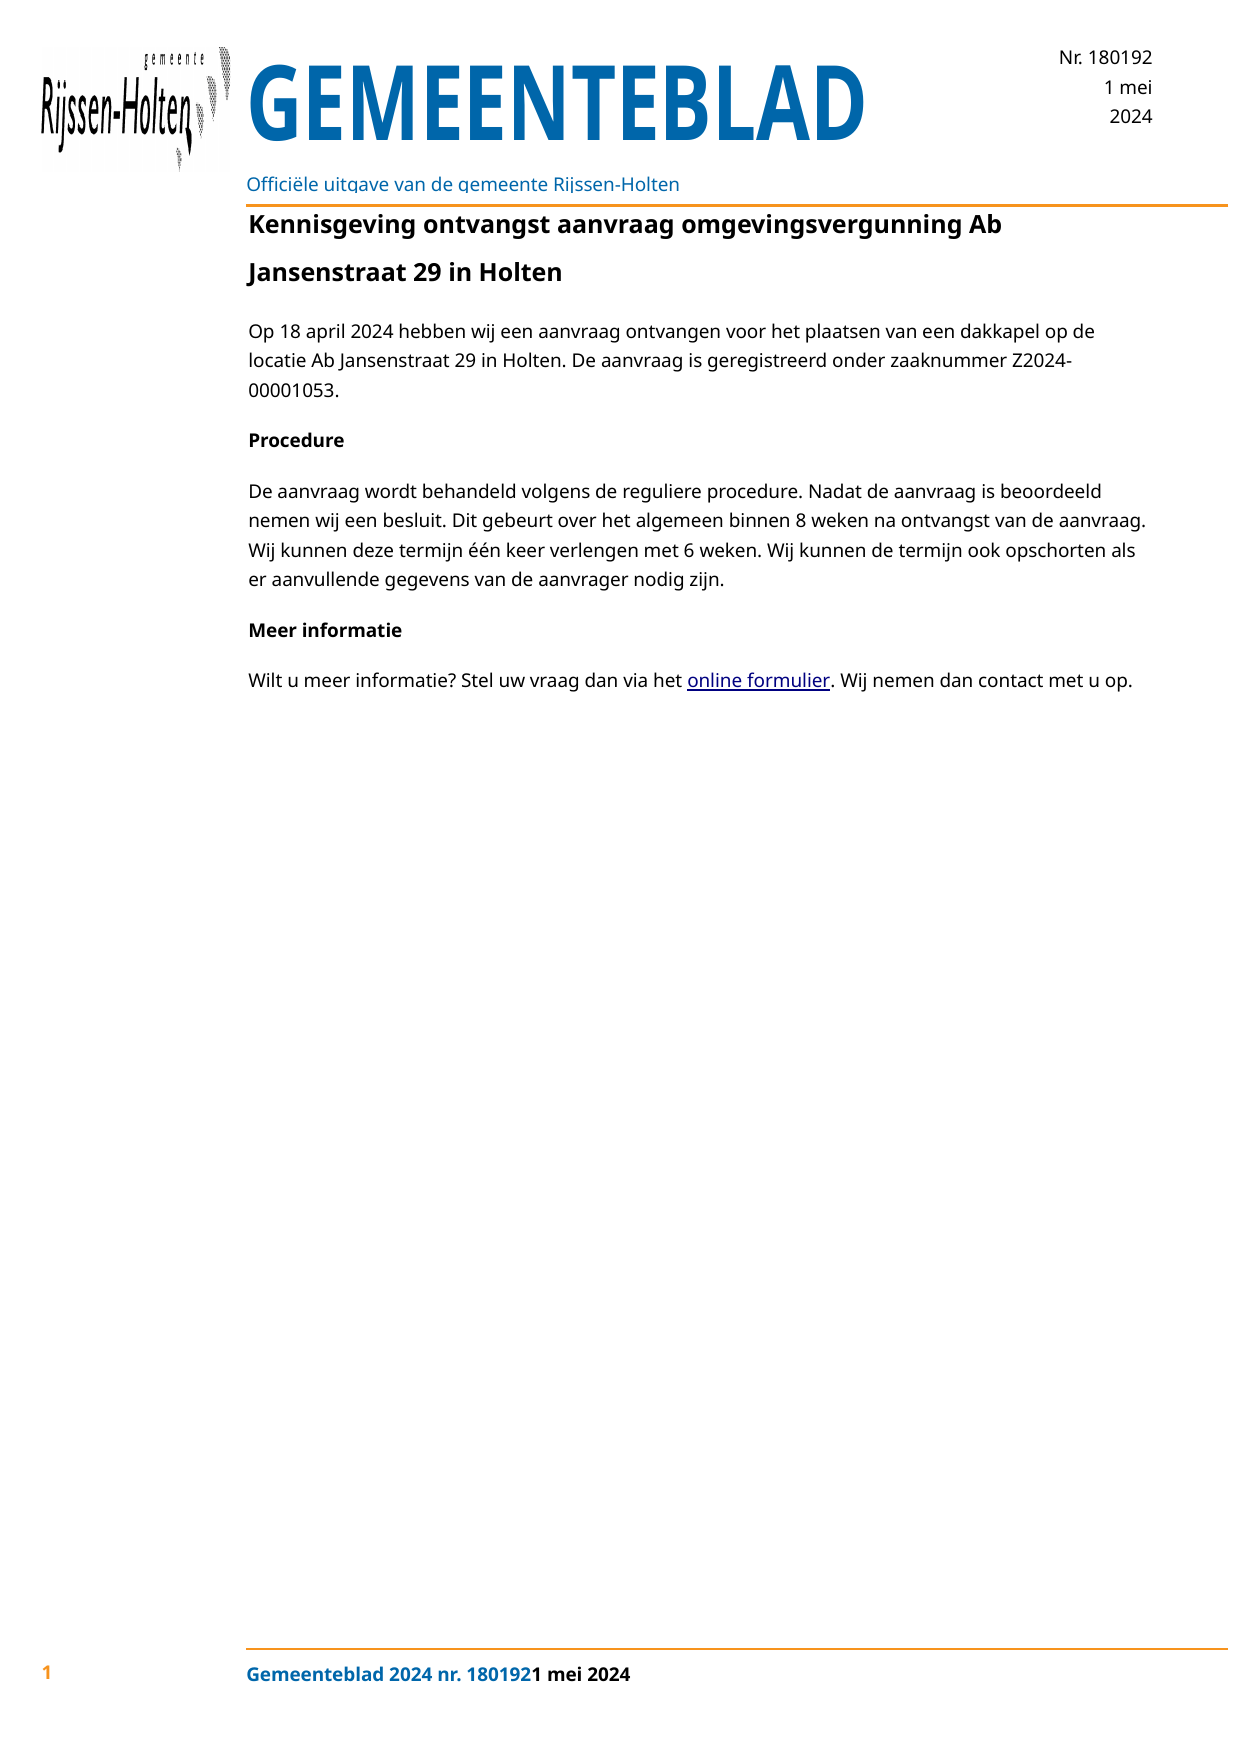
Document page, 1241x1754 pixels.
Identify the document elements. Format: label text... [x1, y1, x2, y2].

picture [41, 47, 231, 172]
text Procedure [248, 427, 1152, 453]
text De aanvraag wordt behandeld volgens de reguliere procedure. Nadat de aanvraag is beoordeeld nemen wij een besluit. Dit gebeurt over het algemeen binnen 8 weken na ontvangst van de aanvraag. Wij kunnen deze termijn één keer verlengen met 6 weken. Wij kunnen de termijn ook opschorten als er aanvullende gegevens van de aanvrager nodig zijn. [248, 478, 1152, 592]
text Kennisgeving ontvangst aanvraag omgevingsvergunning Ab Jansenstraat 29 in Holten [248, 207, 1152, 288]
text Op 18 april 2024 hebben wij een aanvraag ontvangen voor het plaatsen van een dakkapel op de locatie Ab Jansenstraat 29 in Holten. De aanvraag is geregistreerd onder zaaknummer Z2024-00001053. [248, 318, 1152, 403]
text Meer informatie [248, 617, 1152, 643]
text Wilt u meer informatie? Stel uw vraag dan via het online formulier. Wij nemen dan contact met u op. [248, 667, 1152, 693]
